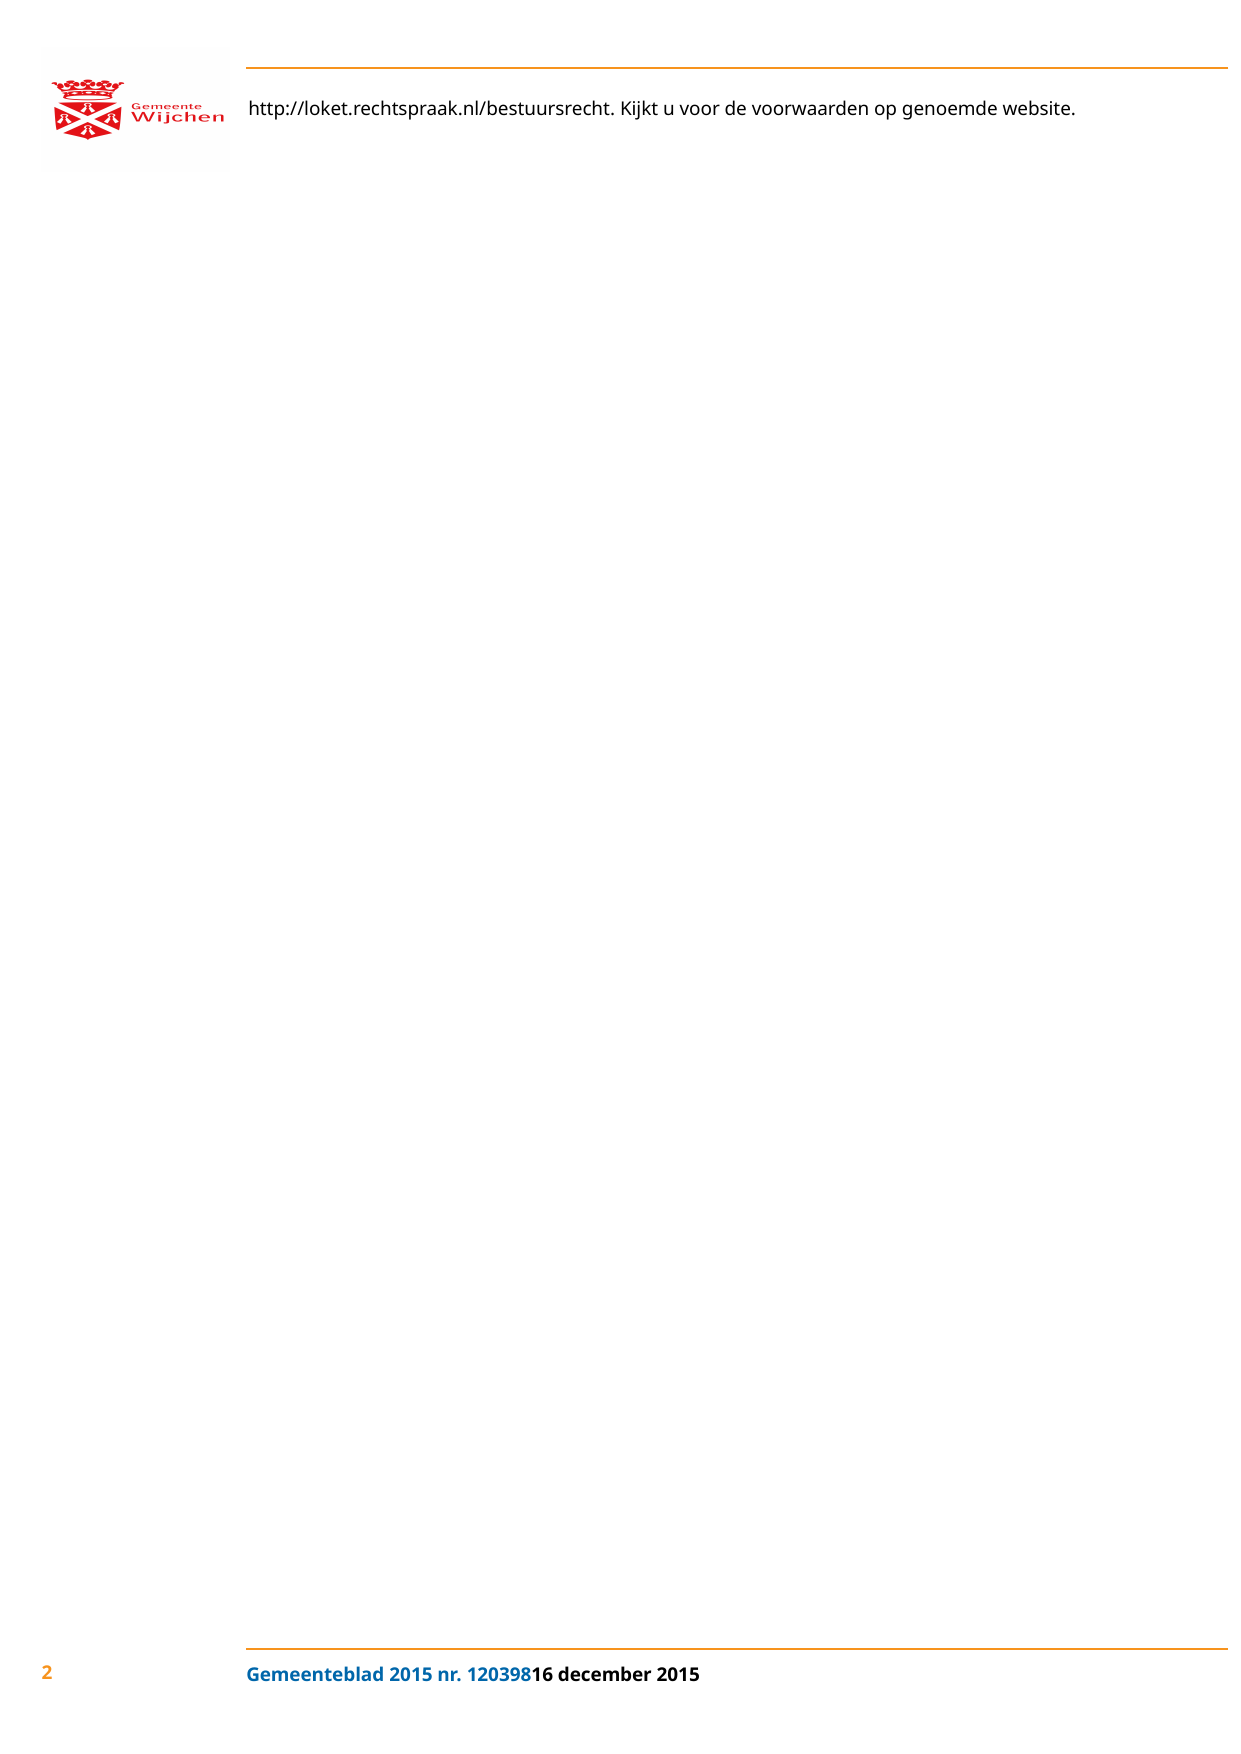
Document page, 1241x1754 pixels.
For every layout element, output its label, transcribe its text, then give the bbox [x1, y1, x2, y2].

picture [41, 47, 231, 172]
text http://loket.rechtspraak.nl/bestuursrecht. Kijkt u voor de voorwaarden op genoemde website. [248, 95, 1152, 121]
